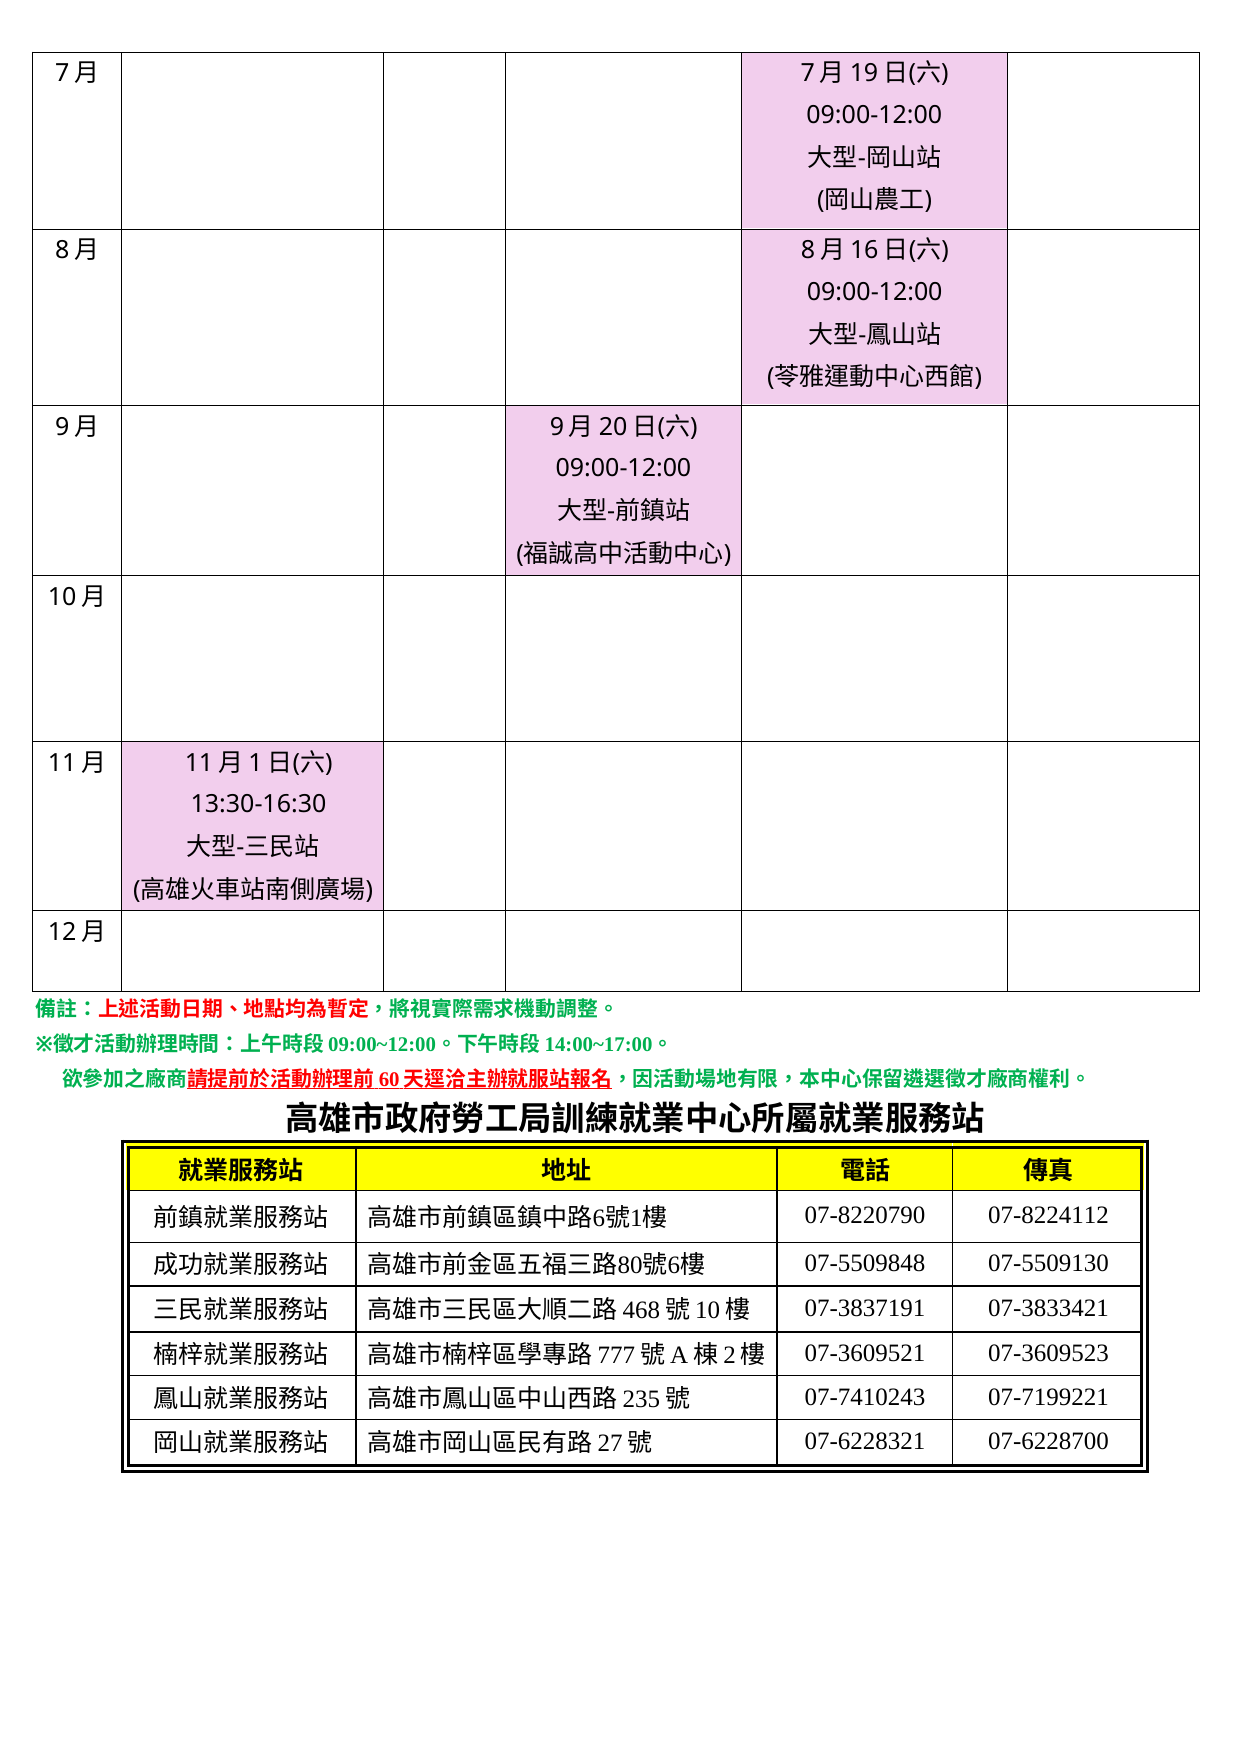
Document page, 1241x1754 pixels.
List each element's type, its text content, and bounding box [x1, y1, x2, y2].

table_cell [506, 911, 741, 991]
table_header 傳真 [953, 1143, 1144, 1190]
table_cell 07-8220790 [778, 1191, 952, 1242]
table_cell [506, 53, 741, 228]
table_cell 07-3833421 [953, 1287, 1140, 1331]
table_cell [384, 576, 505, 741]
table_cell [1200, 405, 1240, 494]
table_cell [1008, 911, 1199, 991]
table_cell [506, 742, 741, 910]
table_cell 11月1日(六) 13:30-16:30 大型-三民站 (高雄火車站南側廣場) [122, 742, 383, 910]
table_cell 高雄市三民區大順二路468號10樓 [357, 1287, 776, 1331]
table_cell 07-5509848 [778, 1243, 952, 1285]
table_cell 鳳山就業服務站 [130, 1376, 355, 1419]
table_cell [1200, 494, 1240, 575]
table_cell 楠梓就業服務站 [130, 1333, 355, 1374]
table_cell [122, 911, 383, 991]
table_cell 10月 [33, 576, 121, 741]
table_cell [742, 911, 1007, 991]
table_cell [1200, 575, 1240, 741]
table_cell [742, 576, 1007, 741]
table_cell [384, 911, 505, 991]
table_cell [384, 406, 505, 575]
table_cell 高雄市楠梓區學專路777號A棟2樓 [357, 1333, 776, 1374]
table_cell 高雄市前鎮區鎮中路6號1樓 [357, 1191, 776, 1242]
table_cell [506, 230, 741, 404]
table_cell [384, 742, 505, 910]
table_cell 07-6228700 [953, 1420, 1140, 1463]
table_cell 岡山就業服務站 [130, 1420, 355, 1463]
table_cell [1008, 53, 1199, 228]
table_cell [1200, 910, 1240, 991]
table_header 地址 [357, 1149, 776, 1190]
table_cell [1200, 741, 1240, 910]
table_cell 成功就業服務站 [130, 1243, 355, 1285]
table_cell 高雄市岡山區民有路27號 [357, 1420, 776, 1463]
table_cell [1008, 742, 1199, 910]
table_cell [384, 230, 505, 404]
table_cell 7月19日(六) 09:00-12:00 大型-岡山站 (岡山農工) [742, 53, 1007, 228]
table_cell [122, 576, 383, 741]
table_cell 07-6228321 [778, 1420, 952, 1463]
table_cell [122, 406, 383, 575]
table_cell 9月20日(六) 09:00-12:00 大型-前鎮站 (福誠高中活動中心) [506, 406, 741, 575]
table_cell 07-3837191 [778, 1287, 952, 1331]
table_cell 11月 [33, 742, 121, 910]
table_cell 9月 [33, 406, 121, 575]
table_cell [506, 576, 741, 741]
table_cell [1008, 230, 1199, 404]
table_cell 07-5509130 [953, 1243, 1140, 1285]
table_cell [1200, 52, 1240, 228]
table_cell 8月16日(六) 09:00-12:00 大型-鳳山站 (苓雅運動中心西館) [742, 230, 1007, 404]
table_header 電話 [778, 1149, 952, 1190]
text 高雄市政府勞工局訓練就業中心所屬就業服務站 [148, 1096, 1122, 1139]
table_cell 07-7410243 [778, 1376, 952, 1419]
table_cell 07-3609523 [953, 1333, 1140, 1374]
table_cell 07-7199221 [953, 1376, 1140, 1419]
table_cell [1200, 229, 1240, 404]
table_cell 12月 [33, 911, 121, 991]
table_header 就業服務站 [126, 1143, 356, 1190]
table_cell [742, 742, 1007, 910]
table_cell [742, 406, 1007, 575]
table_cell 高雄市前金區五福三路80號6樓 [357, 1243, 776, 1285]
table_cell 8月 [33, 230, 121, 404]
table_cell 備註：上述活動日期、地點均為暫定，將視實際需求機動調整。 ※徵才活動辦理時間：上午時段09:00~12:00。下午時段14:00~17:00。 欲參加之廠商請提前於活動辦理前60天逕洽主辦就服站報名，因活動場地有限，本中心保留遴選徵才廠商權利。 [33, 991, 1240, 1096]
table_cell 07-8224112 [953, 1191, 1140, 1242]
table_cell [1008, 406, 1199, 575]
table_cell 前鎮就業服務站 [130, 1191, 355, 1242]
table_cell 高雄市鳳山區中山西路235號 [357, 1376, 776, 1419]
table_cell 7月 [33, 53, 121, 228]
table_cell [1008, 576, 1199, 741]
table_cell [122, 53, 383, 228]
table_cell [384, 53, 505, 228]
table_cell 07-3609521 [778, 1333, 952, 1374]
table_cell 三民就業服務站 [130, 1287, 355, 1331]
table_cell [122, 230, 383, 404]
